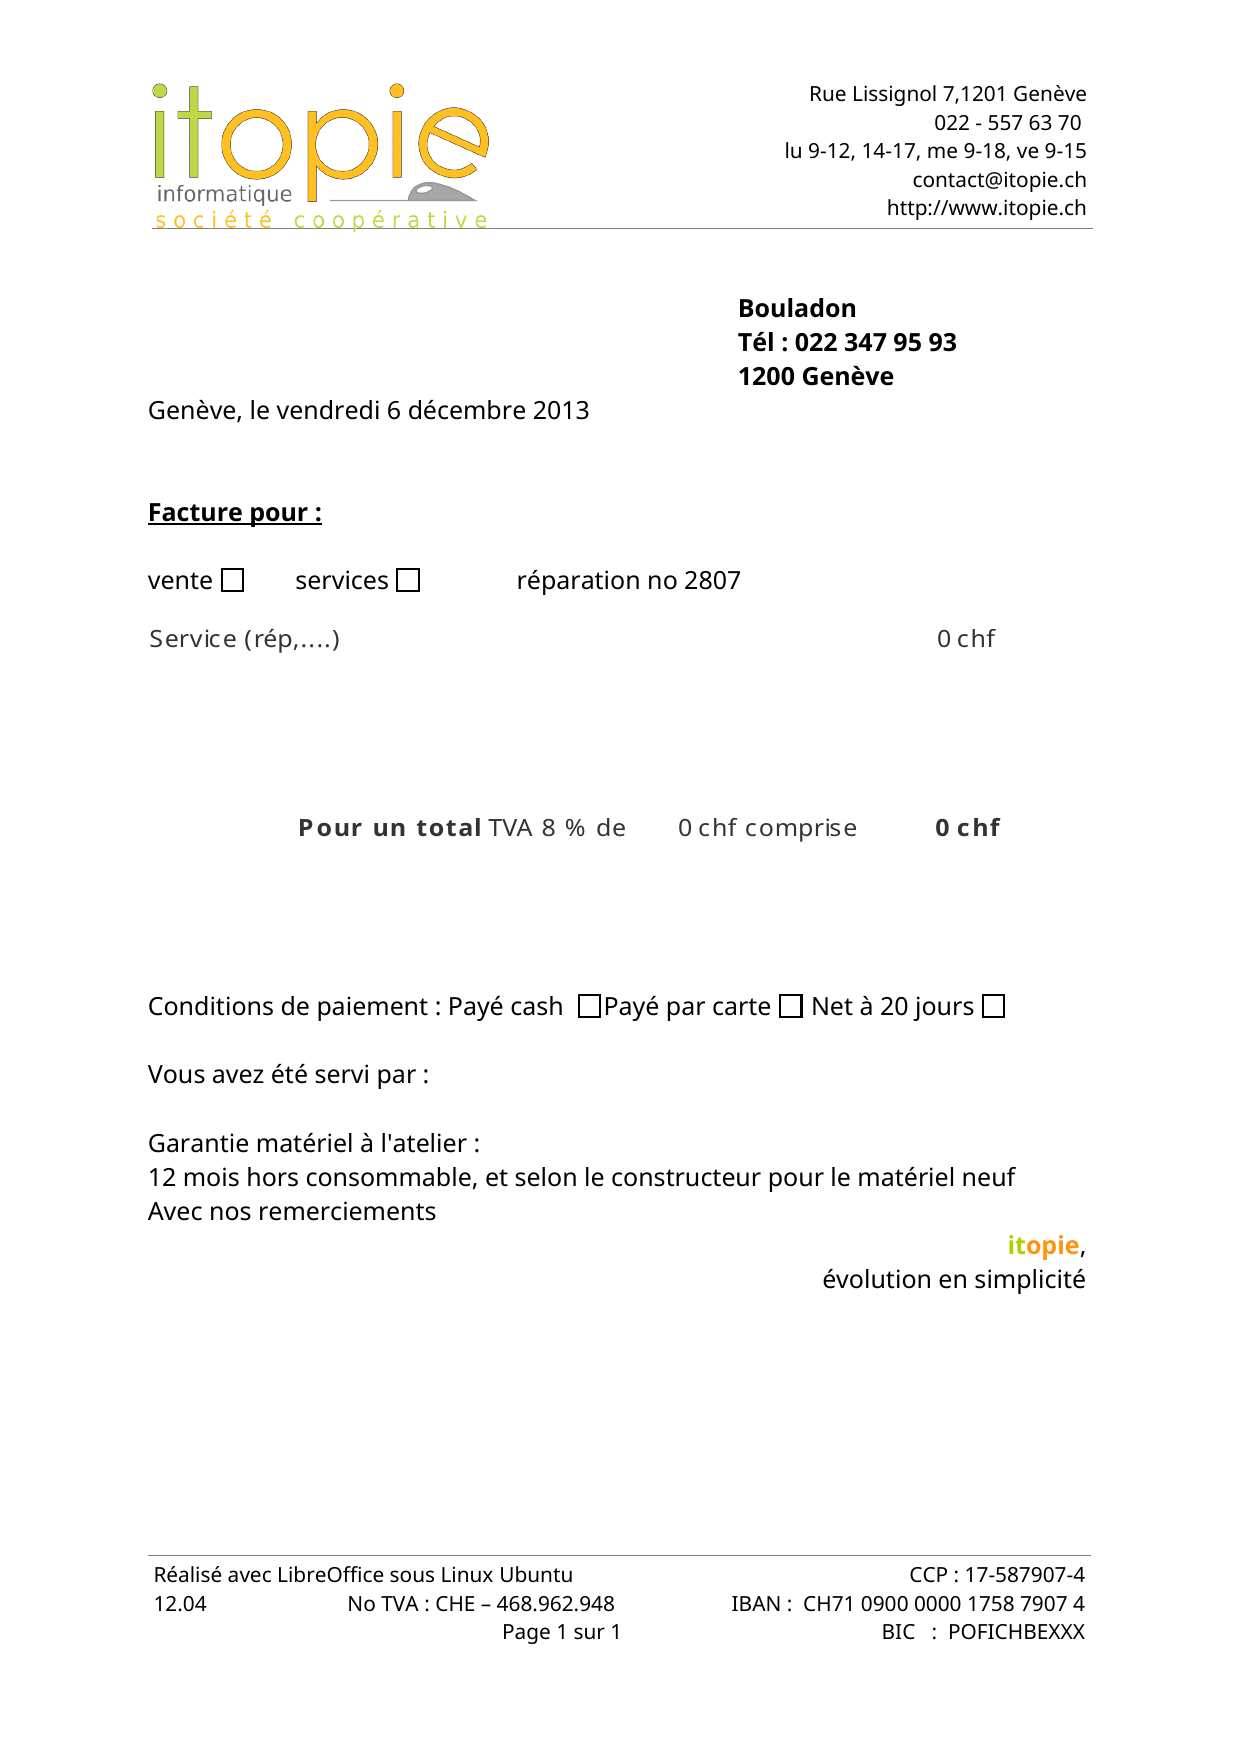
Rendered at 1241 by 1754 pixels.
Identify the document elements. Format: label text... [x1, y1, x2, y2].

text Bouladon [148, 290, 1093, 324]
text Conditions de paiement : Payé cash Payé par carte Net à 20 jours [148, 989, 1093, 1023]
picture [138, 72, 500, 244]
text Garantie matériel à l'atelier : [148, 1125, 1093, 1159]
text vente services réparation no 2807 [148, 563, 1093, 597]
text itopie, [148, 1227, 1093, 1262]
text 1200 Genève [148, 358, 1093, 392]
text Genève, le vendredi 6 décembre 2013 [148, 392, 1093, 427]
text 12 mois hors consommable, et selon le constructeur pour le matériel neuf [148, 1159, 1093, 1193]
text évolution en simplicité [148, 1262, 1093, 1296]
text Tél : 022 347 95 93 [148, 324, 1093, 358]
text Vous avez été servi par : [148, 1057, 1093, 1091]
text Facture pour : [148, 495, 1093, 529]
text Avec nos remerciements [148, 1193, 1093, 1227]
